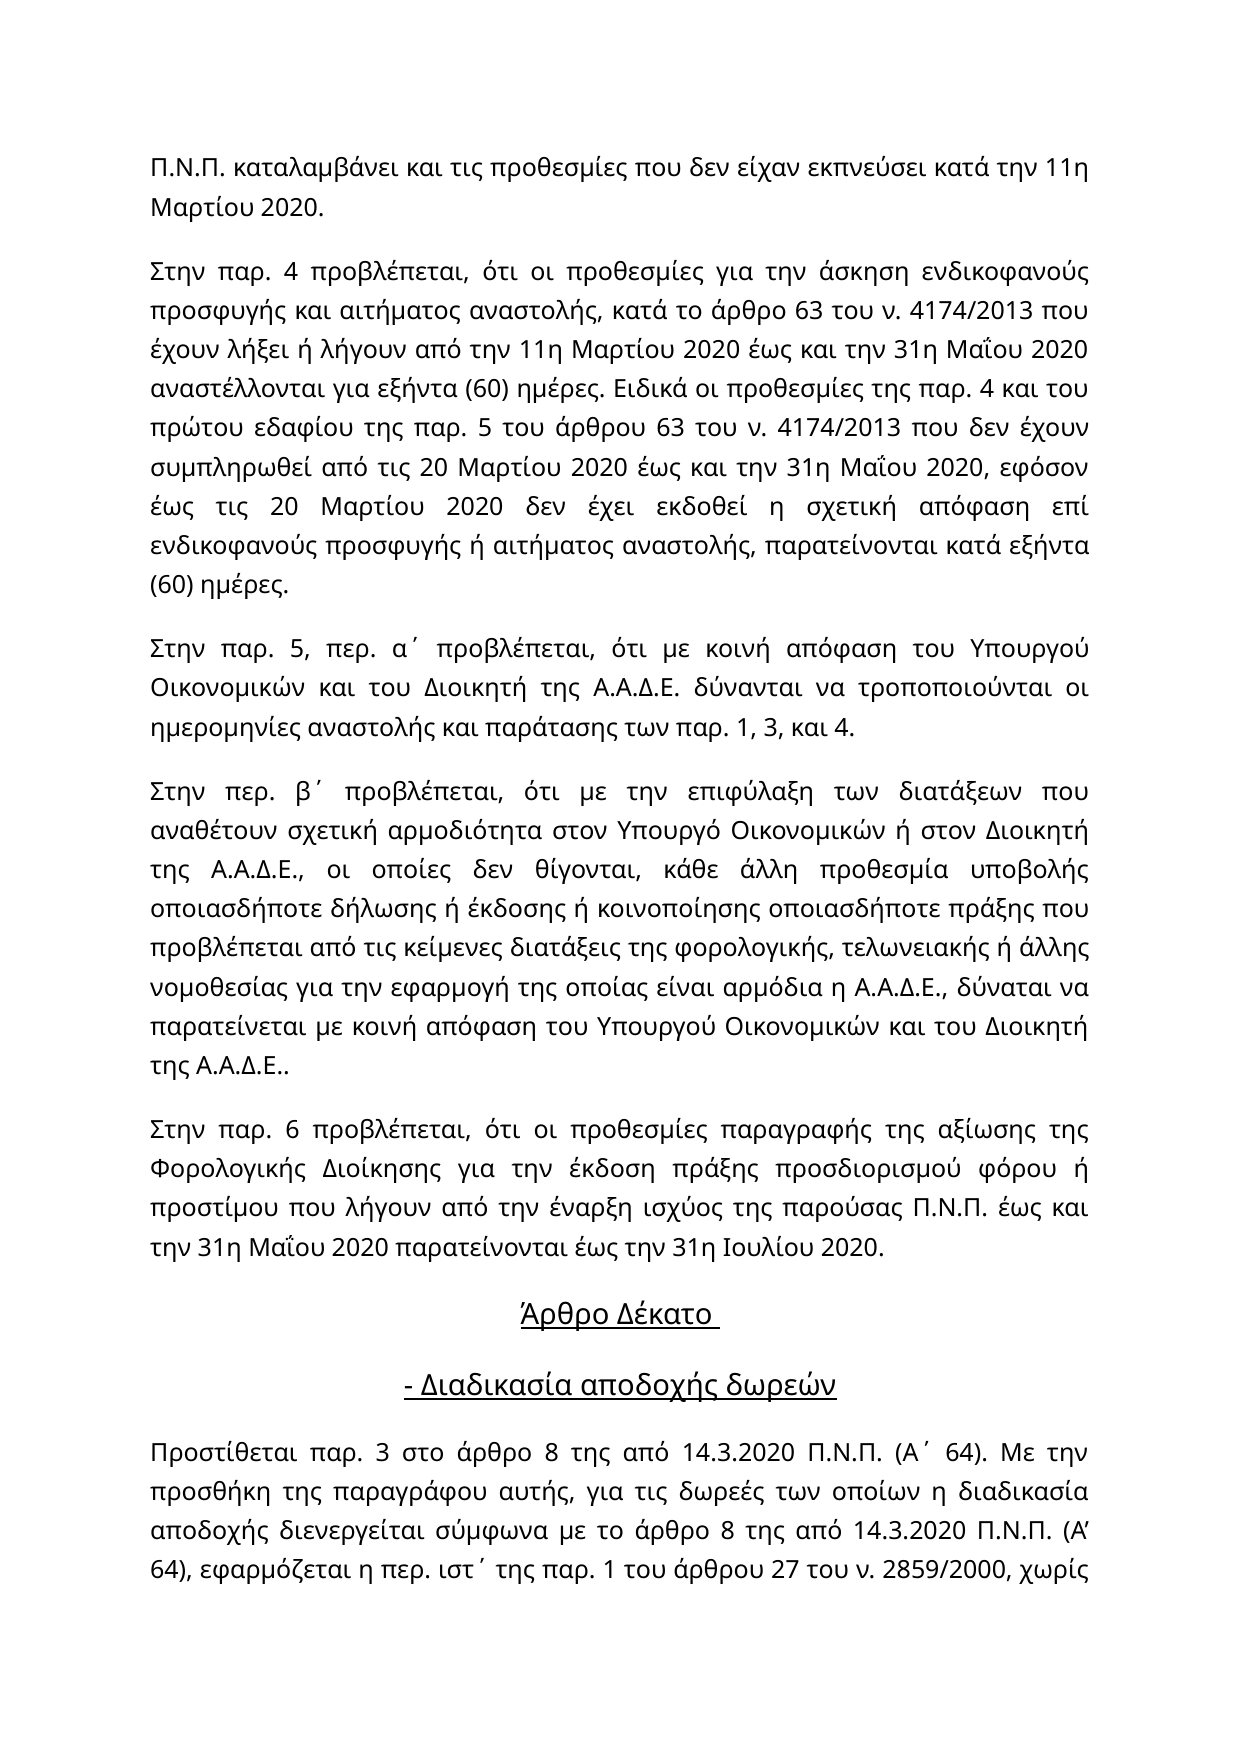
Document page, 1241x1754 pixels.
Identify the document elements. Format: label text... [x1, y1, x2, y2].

text Στην παρ. 6 προβλέπεται, ότι οι προθεσμίες παραγραφής της αξίωσης της Φορολογικής Διοίκησης για την έκδοση πράξης προσδιορισμού φόρου ή προστίμου που λήγουν από την έναρξη ισχύος της παρούσας Π.Ν.Π. έως και την 31η Μαΐου 2020 παρατείνονται έως την 31η Ιουλίου 2020. [150, 1112, 1090, 1263]
subtitle Άρθρο Δέκατο [150, 1293, 1090, 1333]
text Στην παρ. 4 προβλέπεται, ότι οι προθεσμίες για την άσκηση ενδικοφανούς προσφυγής και αιτήματος αναστολής, κατά το άρθρο 63 του ν. 4174/2013 που έχουν λήξει ή λήγουν από την 11η Μαρτίου 2020 έως και την 31η Μαΐου 2020 αναστέλλονται για εξήντα (60) ημέρες. Ειδικά οι προθεσμίες της παρ. 4 και του πρώτου εδαφίου της παρ. 5 του άρθρου 63 του ν. 4174/2013 που δεν έχουν συμπληρωθεί από τις 20 Μαρτίου 2020 έως και την 31η Μαΐου 2020, εφόσον έως τις 20 Μαρτίου 2020 δεν έχει εκδοθεί η σχετική απόφαση επί ενδικοφανούς προσφυγής ή αιτήματος αναστολής, παρατείνονται κατά εξήντα (60) ημέρες. [150, 253, 1090, 601]
text Προστίθεται παρ. 3 στο άρθρο 8 της από 14.3.2020 Π.Ν.Π. (Α΄ 64). Με την προσθήκη της παραγράφου αυτής, για τις δωρεές των οποίων η διαδικασία αποδοχής διενεργείται σύμφωνα με το άρθρο 8 της από 14.3.2020 Π.Ν.Π. (Α’ 64), εφαρμόζεται η περ. ιστ΄ της παρ. 1 του άρθρου 27 του ν. 2859/2000, χωρίς [150, 1434, 1090, 1586]
text Στην παρ. 5, περ. α΄ προβλέπεται, ότι με κοινή απόφαση του Υπουργού Οικονομικών και του Διοικητή της Α.Α.Δ.Ε. δύνανται να τροποποιούνται οι ημερομηνίες αναστολής και παράτασης των παρ. 1, 3, και 4. [150, 631, 1090, 743]
subtitle - Διαδικασία αποδοχής δωρεών [150, 1364, 1090, 1404]
text Π.Ν.Π. καταλαμβάνει και τις προθεσμίες που δεν είχαν εκπνεύσει κατά την 11η Μαρτίου 2020. [150, 150, 1090, 223]
text Στην περ. β΄ προβλέπεται, ότι με την επιφύλαξη των διατάξεων που αναθέτουν σχετική αρμοδιότητα στον Υπουργό Οικονομικών ή στον Διοικητή της Α.Α.Δ.Ε., οι οποίες δεν θίγονται, κάθε άλλη προθεσμία υποβολής οποιασδήποτε δήλωσης ή έκδοσης ή κοινοποίησης οποιασδήποτε πράξης που προβλέπεται από τις κείμενες διατάξεις της φορολογικής, τελωνειακής ή άλλης νομοθεσίας για την εφαρμογή της οποίας είναι αρμόδια η Α.Α.Δ.Ε., δύναται να παρατείνεται με κοινή απόφαση του Υπουργού Οικονομικών και του Διοικητή της Α.Α.Δ.Ε.. [150, 773, 1090, 1082]
